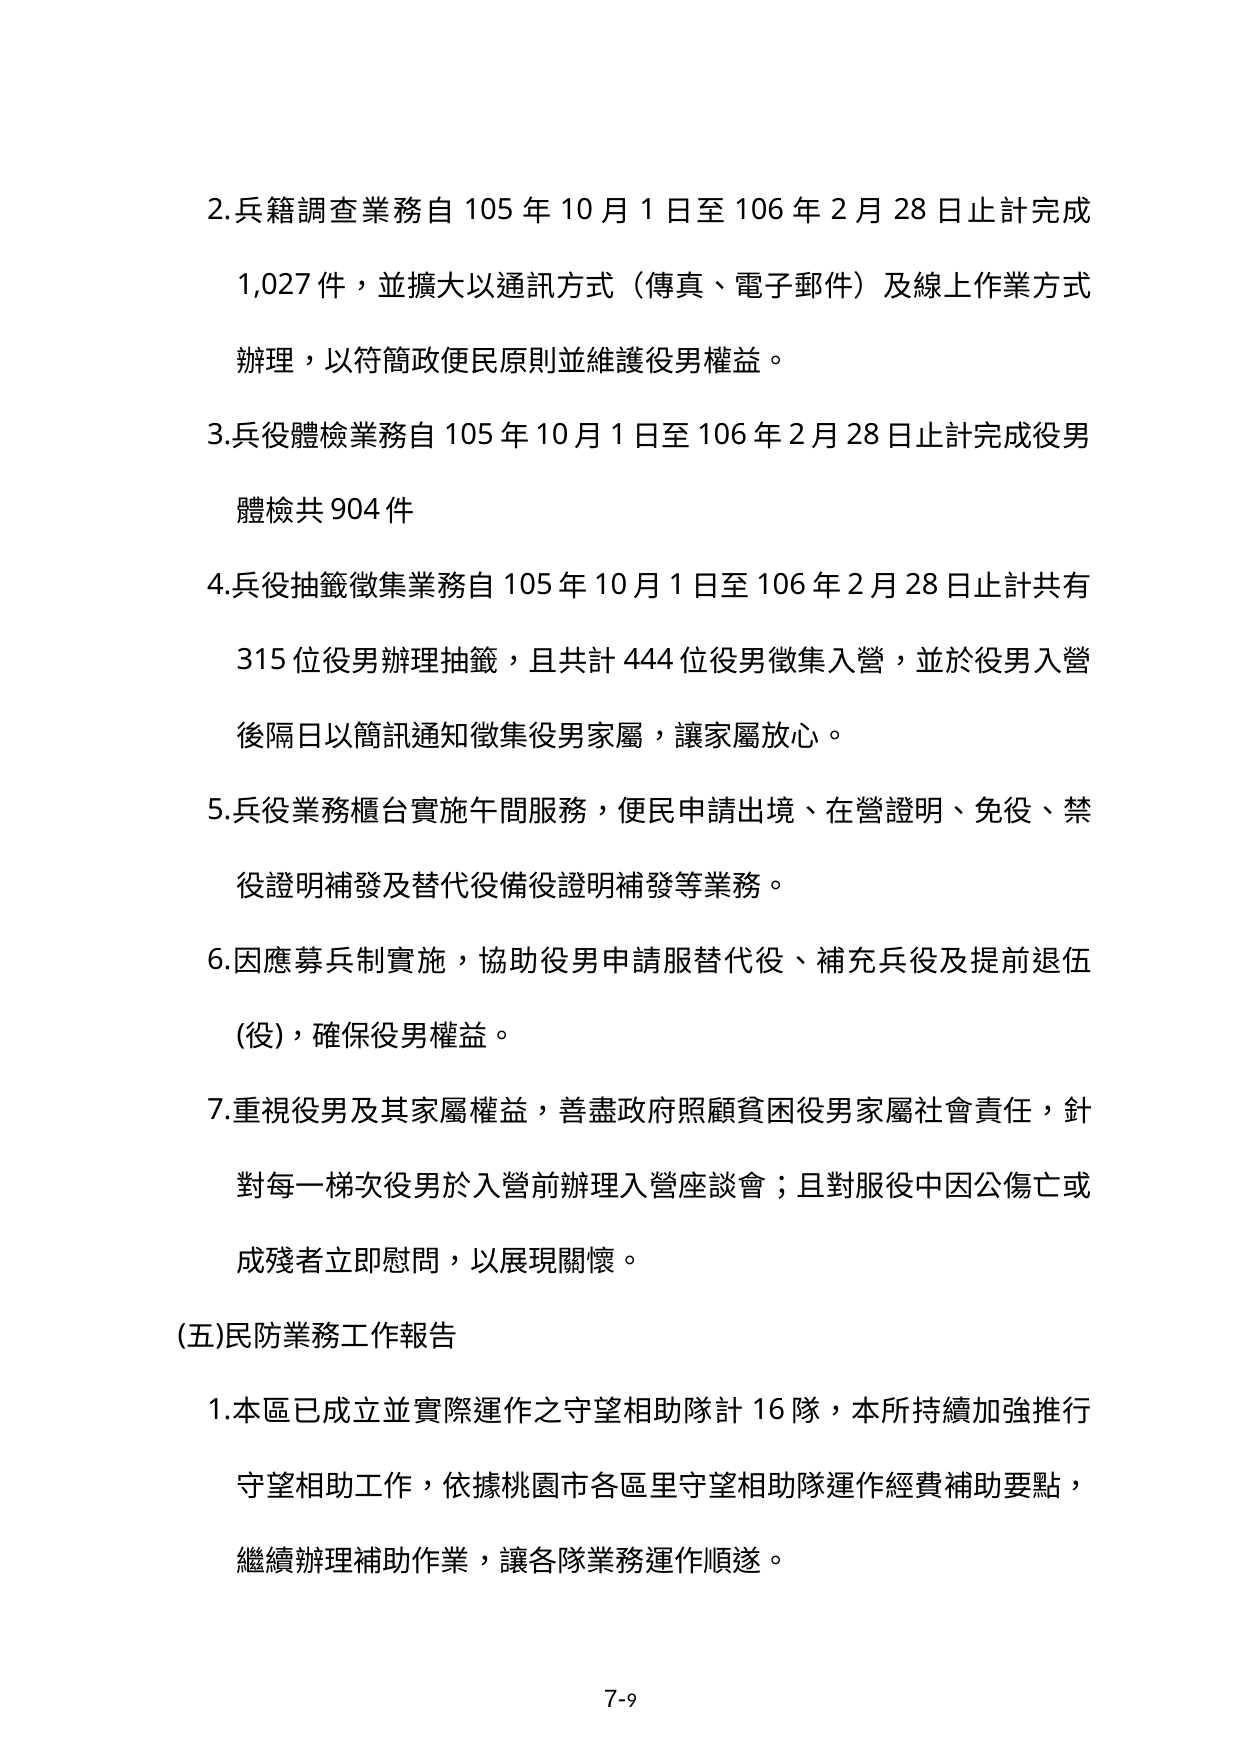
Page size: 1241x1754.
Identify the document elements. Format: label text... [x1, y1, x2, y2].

subtitle 5.兵役業務櫃台實施午間服務，便民申請出境、在營證明、免役、禁役證明補發及替代役備役證明補發等業務。 [207, 764, 1092, 914]
text 1.本區已成立並實際運作之守望相助隊計16隊，本所持續加強推行守望相助工作，依據桃園市各區里守望相助隊運作經費補助要點，繼續辦理補助作業，讓各隊業務運作順遂。 [207, 1364, 1092, 1589]
subtitle 7.重視役男及其家屬權益，善盡政府照顧貧困役男家屬社會責任，針對每一梯次役男於入營前辦理入營座談會；且對服役中因公傷亡或成殘者立即慰問，以展現關懷。 [207, 1064, 1092, 1289]
subtitle 6.因應募兵制實施，協助役男申請服替代役、補充兵役及提前退伍(役)，確保役男權益。 [207, 914, 1092, 1064]
text (五)民防業務工作報告 [177, 1289, 1092, 1364]
text 2.兵籍調查業務自105年10月1日至106年2月28日止計完成 1,027件，並擴大以通訊方式（傳真、電子郵件）及線上作業方式辦理，以符簡政便民原則並維護役男權益。 [207, 164, 1092, 389]
subtitle 3.兵役體檢業務自105年10月1日至106年2月28日止計完成役男體檢共904件 [207, 389, 1092, 539]
text 4.兵役抽籤徵集業務自105年10月1日至106年2月28日止計共有315位役男辦理抽籤，且共計444位役男徵集入營，並於役男入營後隔日以簡訊通知徵集役男家屬，讓家屬放心。 [207, 539, 1092, 764]
